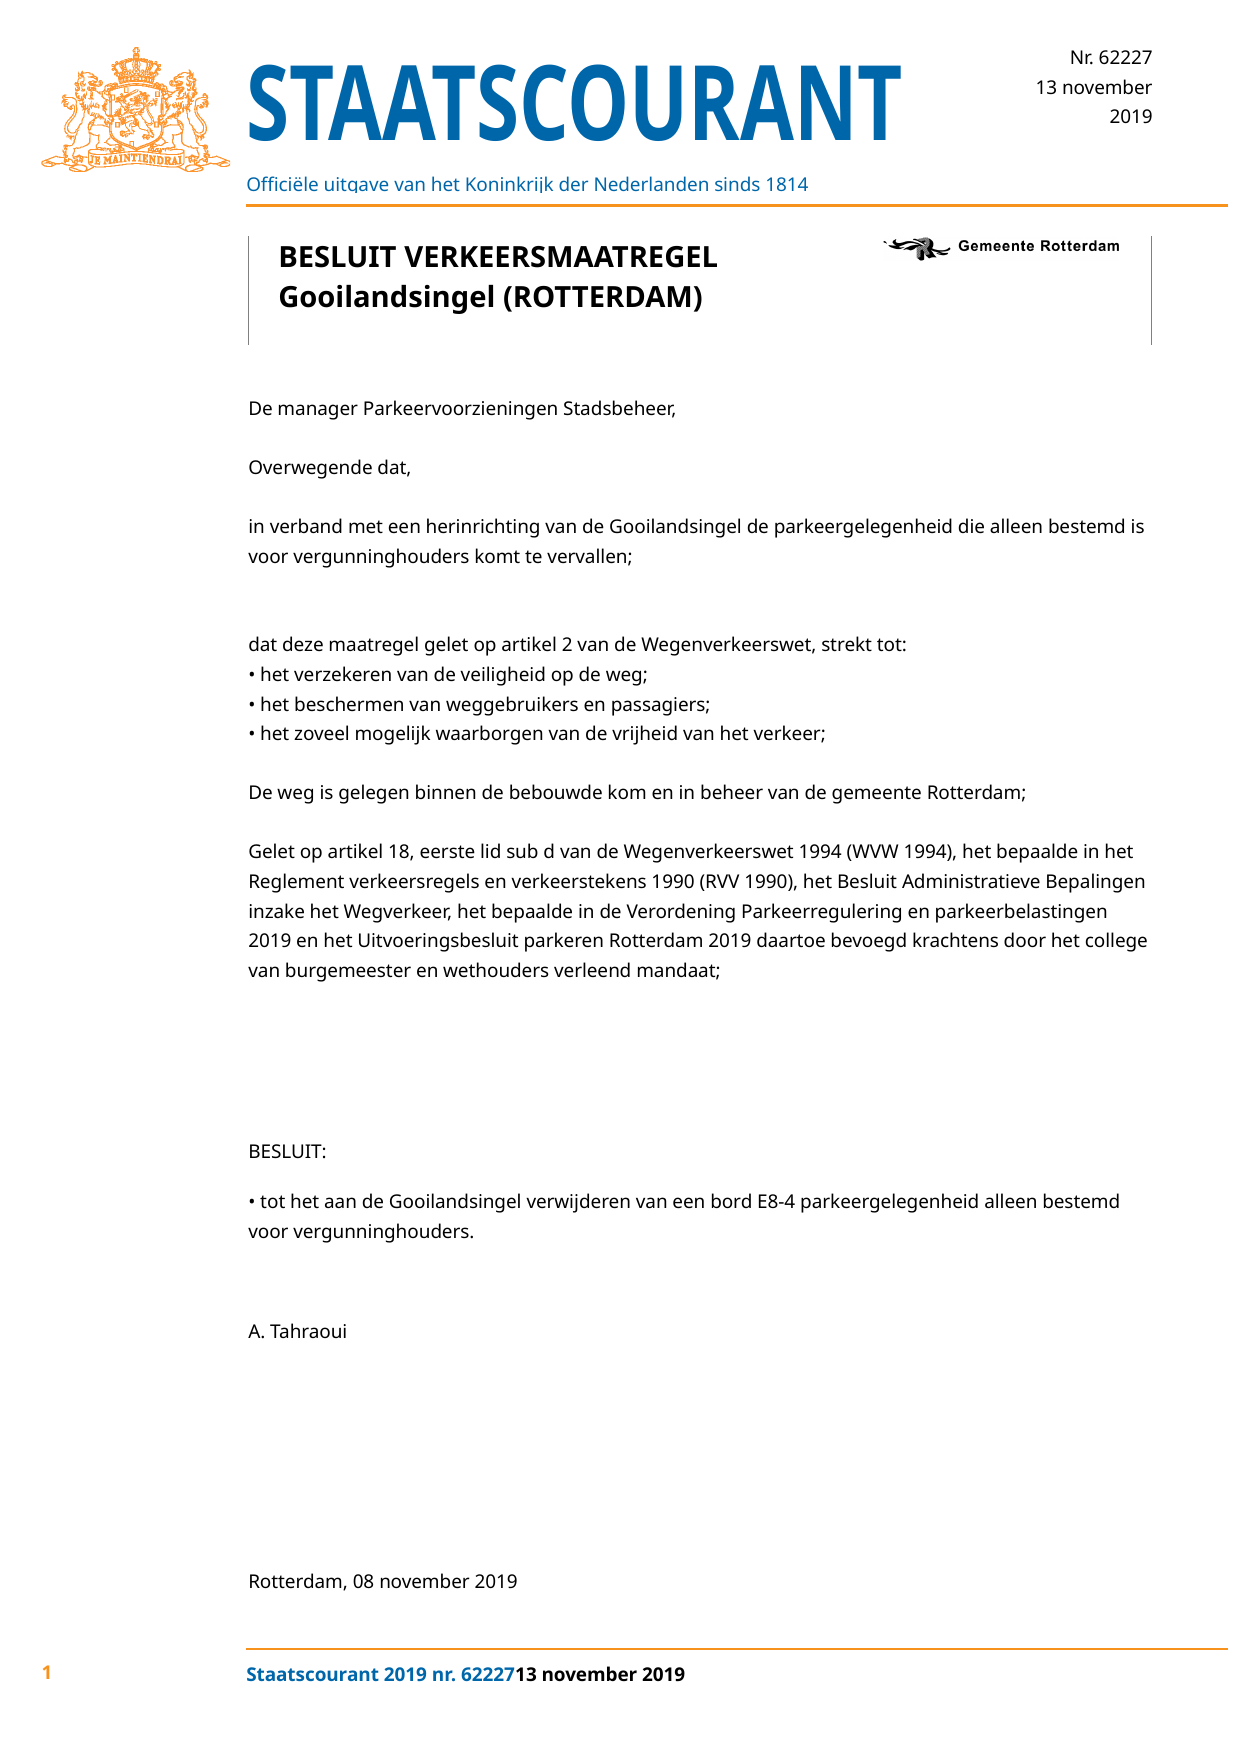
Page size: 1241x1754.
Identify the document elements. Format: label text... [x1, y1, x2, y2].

table_header [850, 236, 1151, 345]
text De weg is gelegen binnen de bebouwde kom en in beheer van de gemeente Rotterdam; [248, 779, 1152, 805]
text Overwegende dat, [248, 454, 1152, 480]
table_header BESLUIT VERKEERSMAATREGEL Gooilandsingel (ROTTERDAM) [249, 236, 850, 345]
text Rotterdam, 08 november 2019 [248, 1568, 1152, 1594]
text Gelet op artikel 18, eerste lid sub d van de Wegenverkeerswet 1994 (WVW 1994), het bepaalde in het Reglement verkeersregels en verkeerstekens 1990 (RVV 1990), het Besluit Administratieve Bepalingen inzake het Wegverkeer, het bepaalde in de Verordening Parkeerregulering en parkeerbelastingen 2019 en het Uitvoeringsbesluit parkeren Rotterdam 2019 daartoe bevoegd krachtens door het college van burgemeester en wethouders verleend mandaat; [248, 839, 1152, 983]
text A. Tahraoui [248, 1319, 1152, 1344]
text • het beschermen van weggebruikers en passagiers; [248, 691, 1152, 717]
text • het verzekeren van de veiligheid op de weg; [248, 661, 1152, 687]
text • tot het aan de Gooilandsingel verwijderen van een bord E8-4 parkeergelegenheid alleen bestemd voor vergunninghouders. [248, 1188, 1152, 1244]
text De manager Parkeervoorzieningen Stadsbeheer, [248, 395, 1152, 421]
text BESLUIT: [248, 1138, 1152, 1164]
text dat deze maatregel gelet op artikel 2 van de Wegenverkeerswet, strekt tot: [248, 632, 1152, 657]
text in verband met een herinrichting van de Gooilandsingel de parkeergelegenheid die alleen bestemd is voor vergunninghouders komt te vervallen; [248, 513, 1152, 569]
picture [882, 236, 1119, 261]
text • het zoveel mogelijk waarborgen van de vrijheid van het verkeer; [248, 720, 1152, 746]
picture [41, 47, 231, 172]
